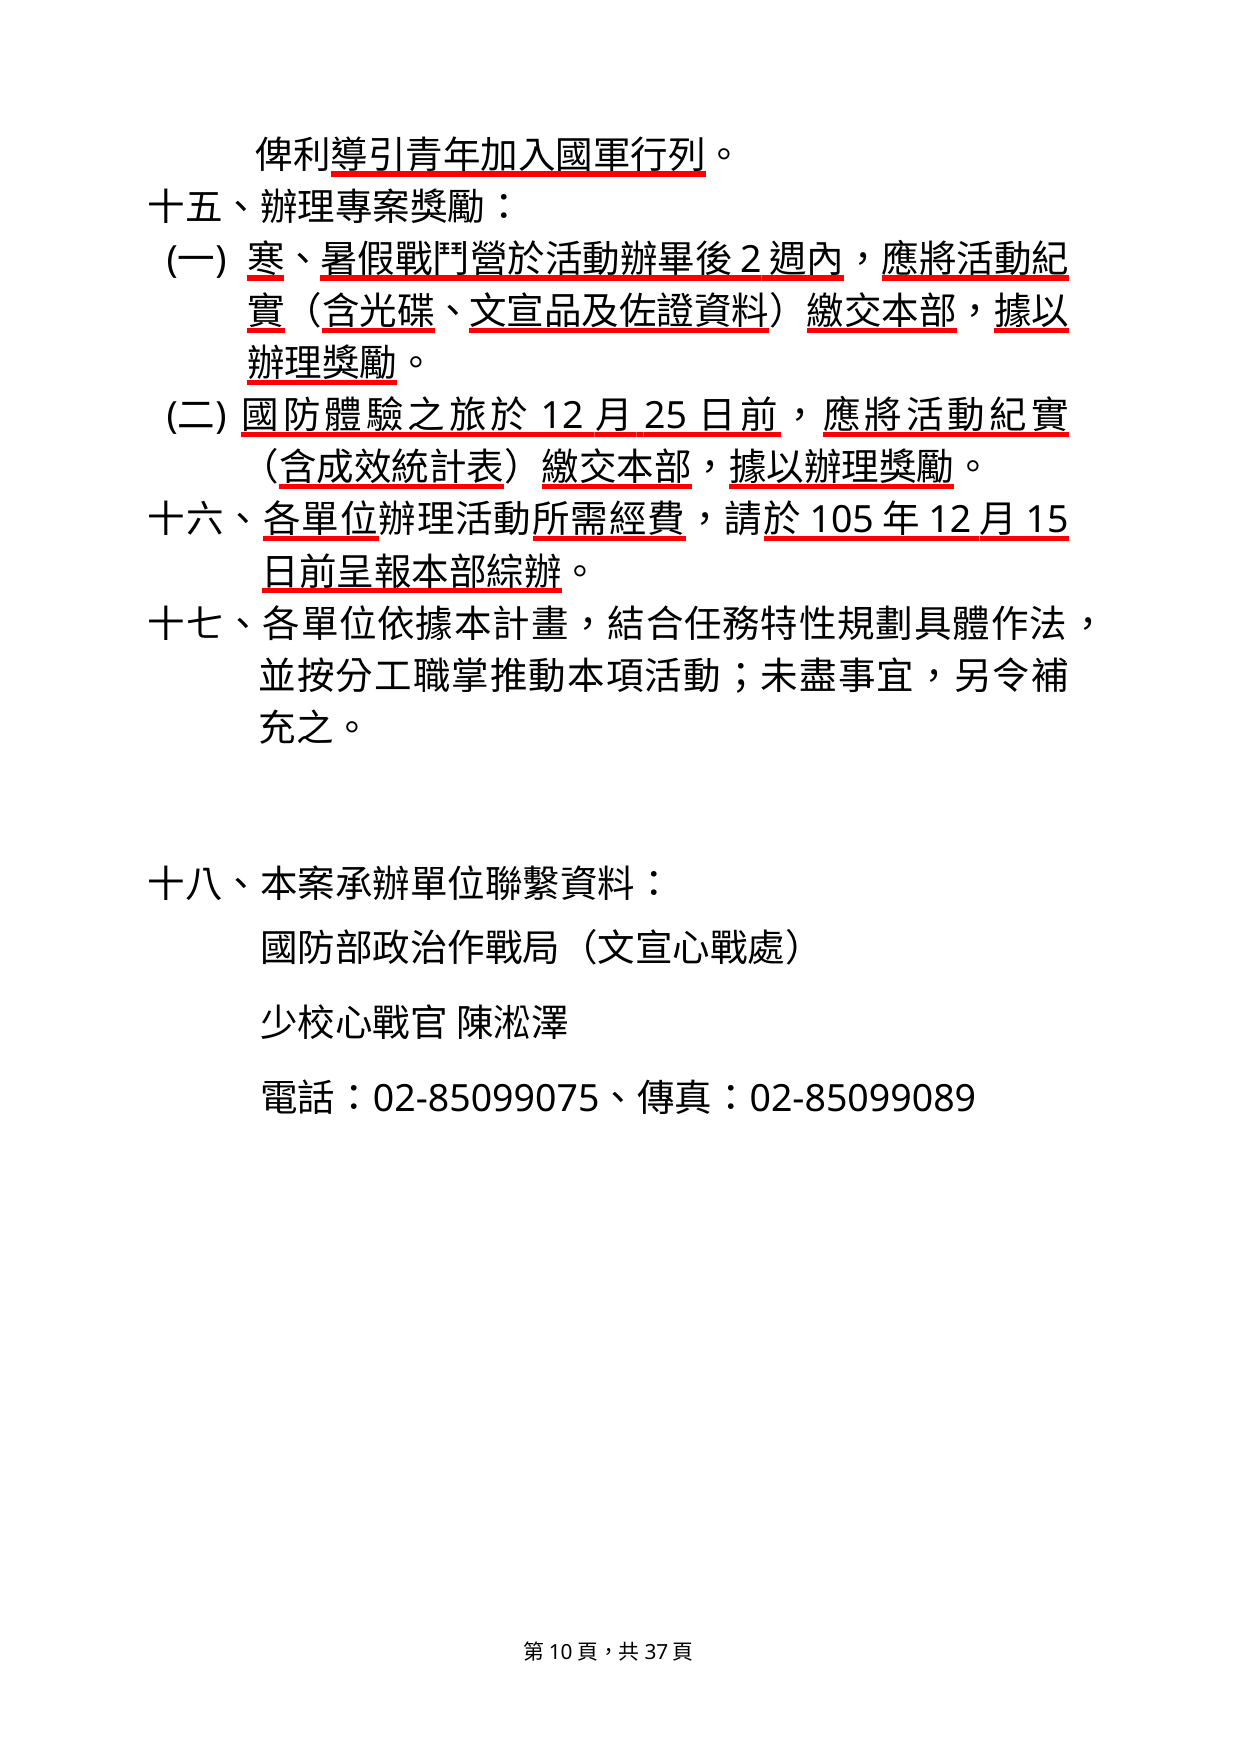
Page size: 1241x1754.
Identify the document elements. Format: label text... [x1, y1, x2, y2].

list 國防體驗之旅於12月25日前，應將活動紀實（含成效統計表）繳交本部，據以辦理獎勵。 [166, 387, 1069, 491]
text 少校心戰官 陳淞澤 [148, 983, 1069, 1058]
text 十六、各單位辦理活動所需經費，請於105年12月15日前呈報本部綜辦。 [148, 491, 1069, 595]
text 俾利導引青年加入國軍行列。 [148, 127, 1069, 179]
text 十五、辦理專案獎勵： [148, 179, 1069, 231]
text 十八、本案承辦單位聯繫資料： [148, 856, 1069, 908]
text 電話：02-85099075、傳真：02-85099089 [148, 1058, 1069, 1133]
text 國防部政治作戰局（文宣心戰處） [148, 908, 1069, 983]
list 寒、暑假戰鬥營於活動辦畢後2週內，應將活動紀實（含光碟、文宣品及佐證資料）繳交本部，據以辦理獎勵。 [166, 231, 1069, 387]
text 十七、各單位依據本計畫，結合任務特性規劃具體作法，並按分工職掌推動本項活動；未盡事宜，另令補充之。 [148, 595, 1069, 752]
